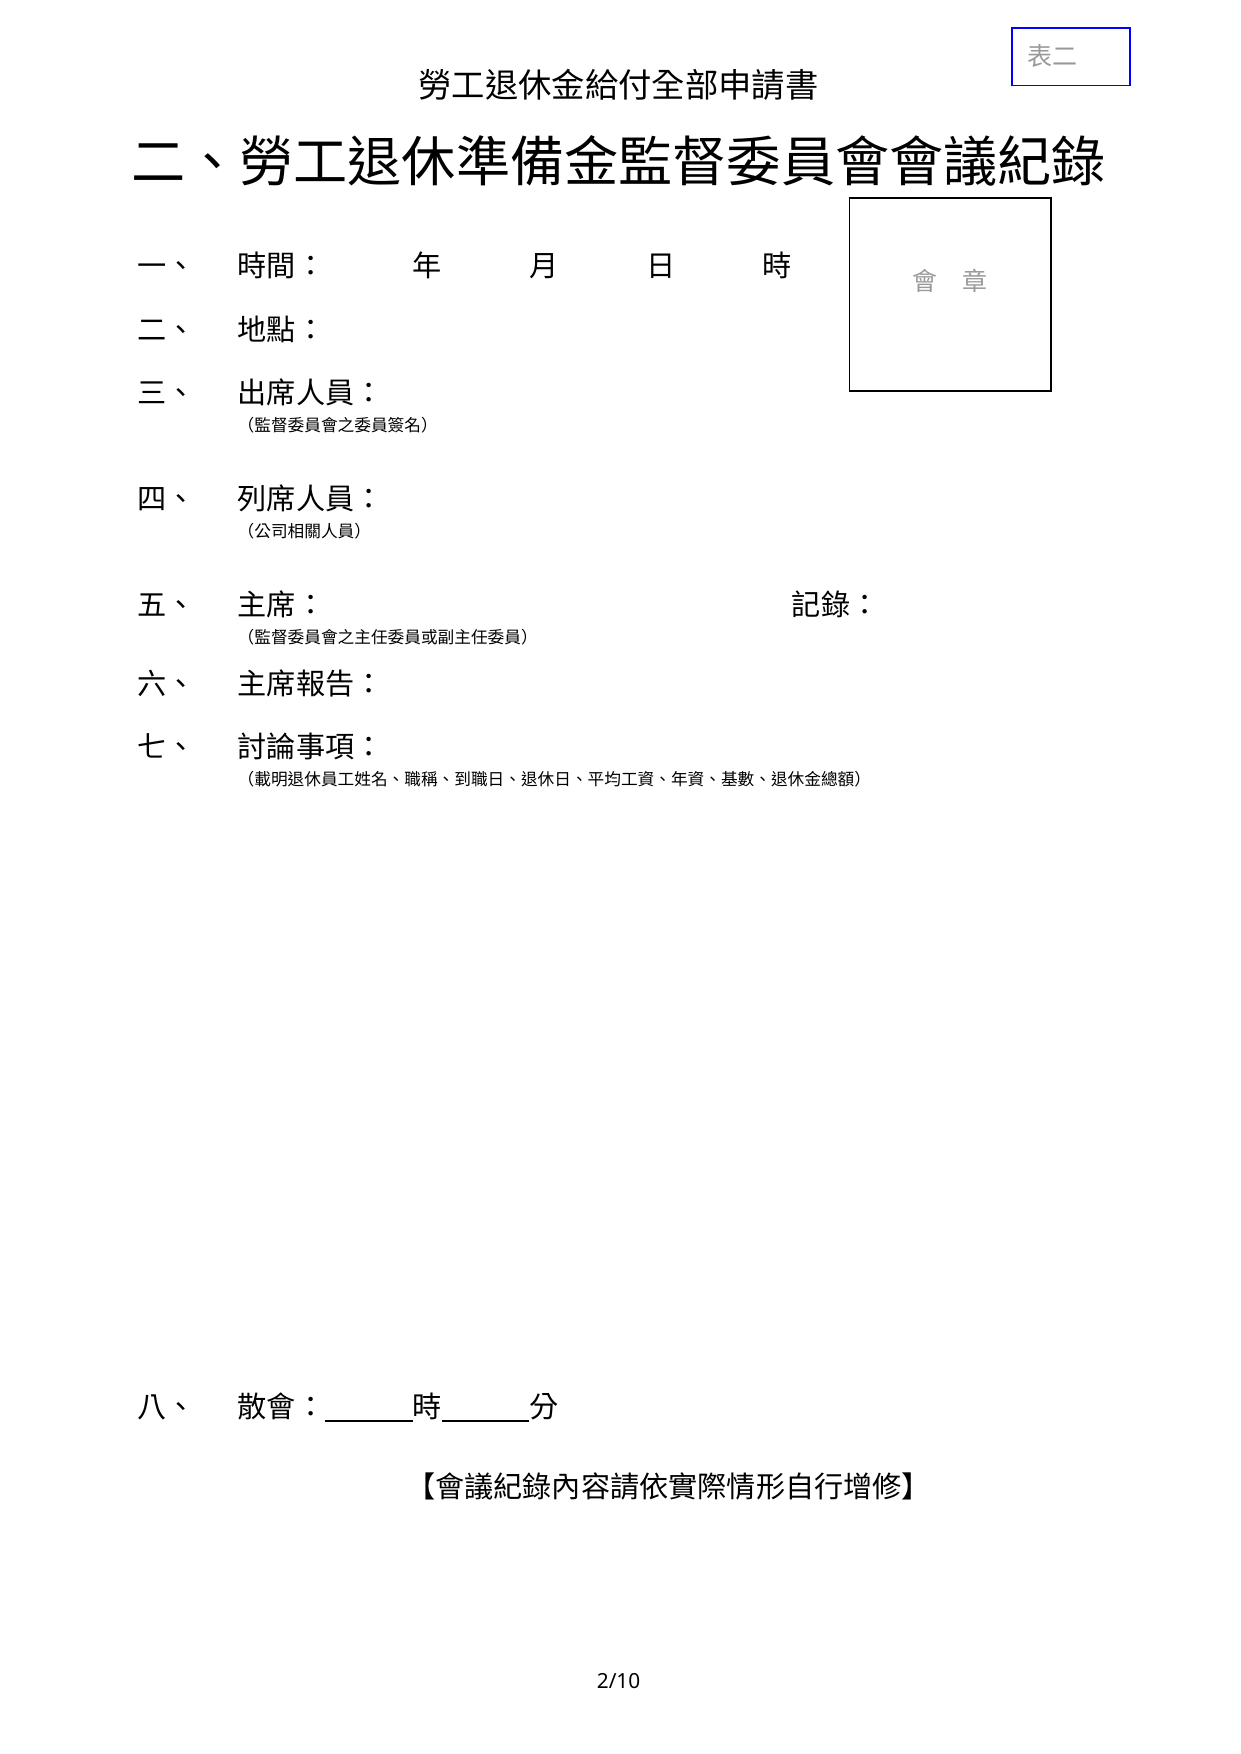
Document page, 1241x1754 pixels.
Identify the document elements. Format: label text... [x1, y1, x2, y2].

text [1013, 29, 1129, 85]
list 出席人員： [137, 369, 1199, 412]
list 列席人員： [137, 476, 1199, 518]
list 主席報告： [137, 660, 1199, 703]
text （監督委員會之主任委員或副主任委員） [137, 624, 1199, 648]
list 地點： [137, 306, 848, 348]
list 散會： 時 分 [137, 1384, 1199, 1426]
list 時間： 年 月 日 時 分 [1052, 243, 1199, 285]
text （公司相關人員） [137, 518, 1199, 542]
text 表二 [1027, 36, 1114, 72]
text 二、勞工退休準備金監督委員會會議紀錄 [37, 118, 1199, 197]
list 討論事項： [137, 724, 1199, 766]
list 時間： 年 月 日 時 分 [137, 243, 848, 285]
text （載明退休員工姓名、職稱、到職日、退休日、平均工資、年資、基數、退休金總額） [137, 766, 1199, 790]
text 【會議紀錄內容請依實際情形自行增修】 [137, 1447, 1199, 1522]
list 主席： 記錄： [137, 582, 1199, 624]
text （監督委員會之委員簽名） [137, 412, 1199, 436]
list [1052, 306, 1199, 348]
text 會 章 [865, 262, 1035, 298]
